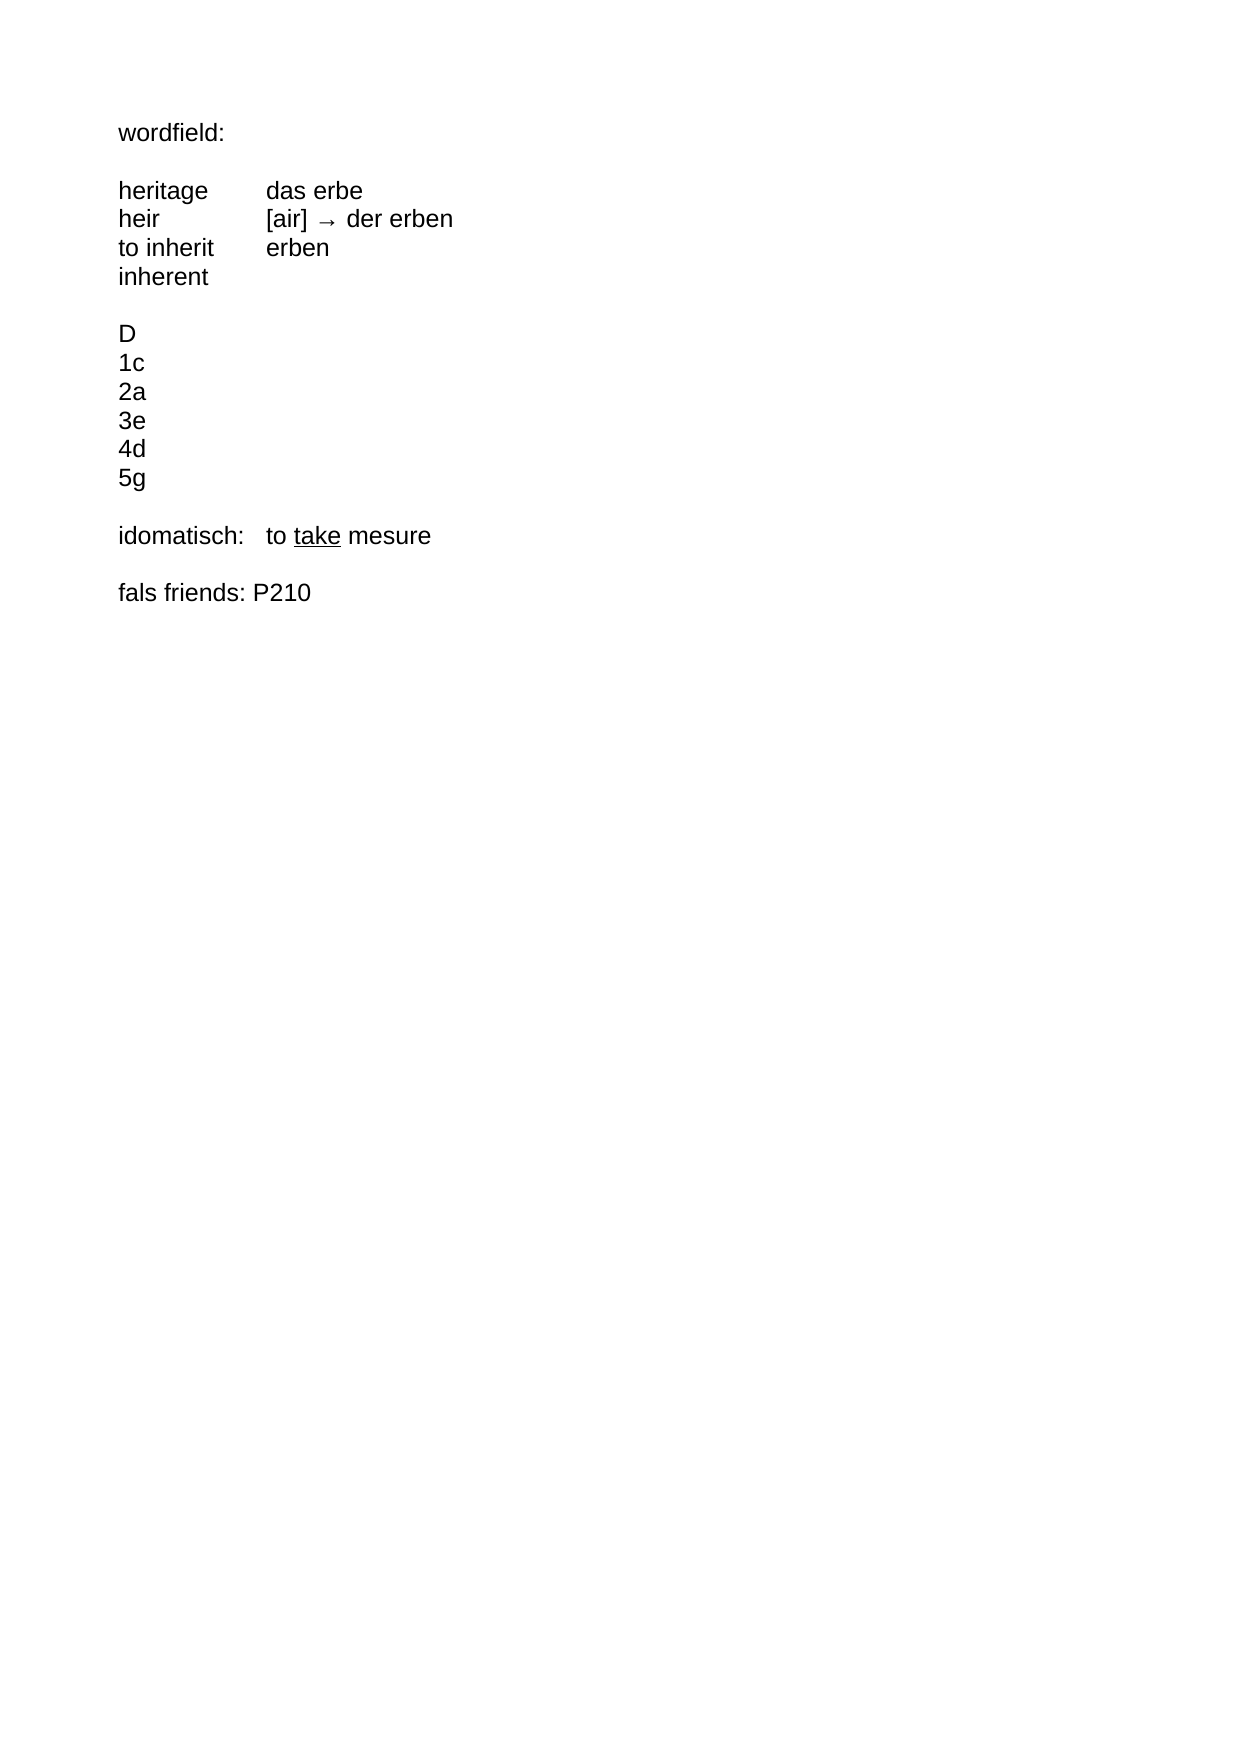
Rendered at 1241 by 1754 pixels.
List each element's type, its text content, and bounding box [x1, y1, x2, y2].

text fals friends: P210 [118, 578, 1122, 607]
text 5g [118, 463, 1122, 492]
text to inherit erben [118, 233, 1122, 262]
text heir [air] → der erben [118, 204, 1122, 233]
text heritage das erbe [118, 176, 1122, 204]
text inherent [118, 262, 1122, 291]
text 2a [118, 377, 1122, 406]
text 3e [118, 406, 1122, 434]
text 4d [118, 434, 1122, 463]
text 1c [118, 348, 1122, 377]
text D [118, 319, 1122, 348]
text wordfield: [118, 118, 1122, 147]
text idomatisch: to take mesure [118, 521, 1122, 549]
